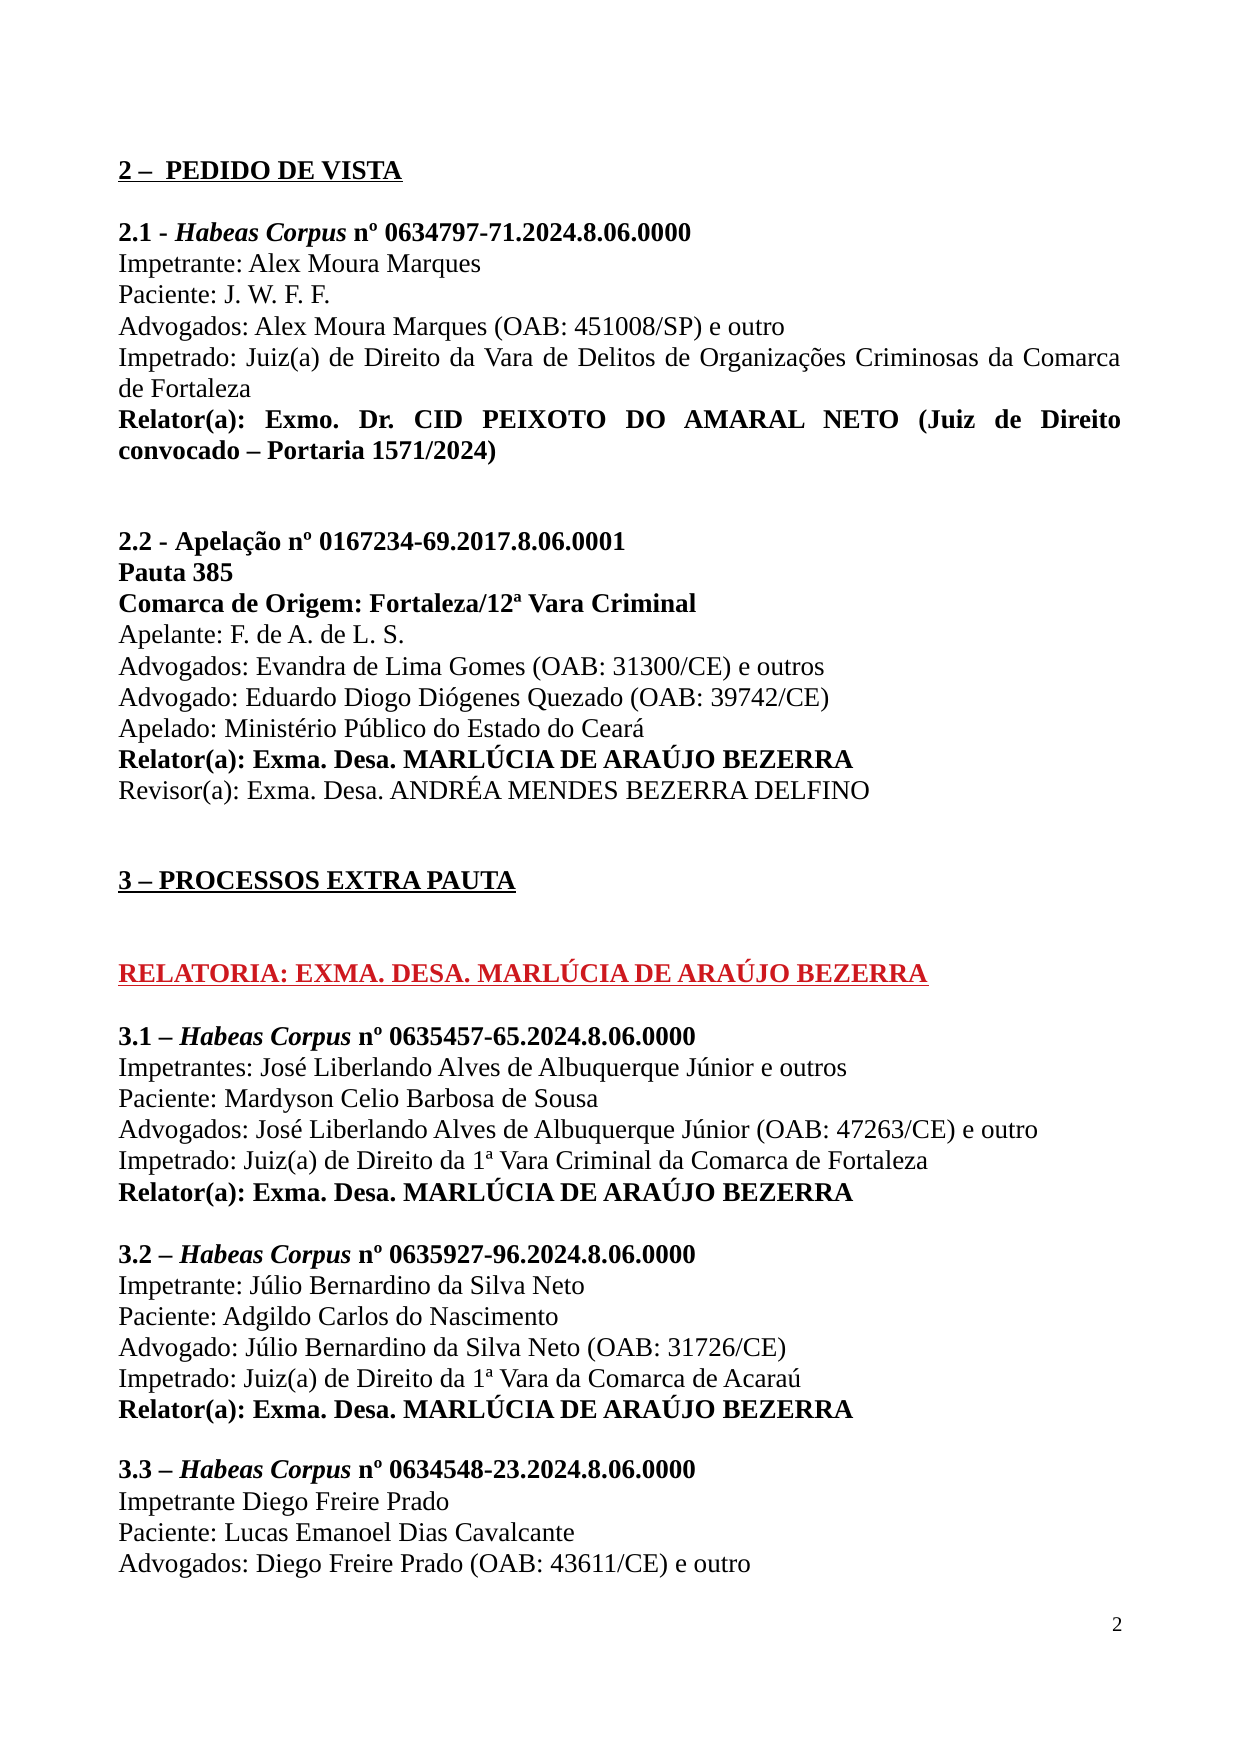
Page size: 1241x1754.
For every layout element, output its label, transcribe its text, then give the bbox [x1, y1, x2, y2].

text Comarca de Origem: Fortaleza/12ª Vara Criminal [118, 587, 1122, 619]
text Impetrantes: José Liberlando Alves de Albuquerque Júnior e outros [118, 1051, 1122, 1082]
text 3 – PROCESSOS EXTRA PAUTA [118, 864, 1122, 895]
text Paciente: J. W. F. F. [118, 278, 1122, 309]
text Impetrante Diego Freire Prado [118, 1485, 1122, 1516]
text Advogados: José Liberlando Alves de Albuquerque Júnior (OAB: 47263/CE) e outro Impetrado: Juiz(a) de Direito da 1ª Vara Criminal da Comarca de Fortaleza [118, 1113, 1122, 1176]
text Paciente: Adgildo Carlos do Nascimento [118, 1300, 1122, 1331]
text Impetrante: Júlio Bernardino da Silva Neto [118, 1269, 1122, 1300]
text Impetrado: Juiz(a) de Direito da Vara de Delitos de Organizações Criminosas da Comarca de Fortaleza [118, 341, 1122, 403]
text Advogado: Eduardo Diogo Diógenes Quezado (OAB: 39742/CE) [118, 681, 1122, 712]
text 3.1 – Habeas Corpus nº 0635457-65.2024.8.06.0000 [118, 1020, 1122, 1051]
text Relator(a): Exma. Desa. MARLÚCIA DE ARAÚJO BEZERRA [118, 743, 1122, 774]
text Paciente: Lucas Emanoel Dias Cavalcante [118, 1516, 1122, 1547]
text Apelante: F. de A. de L. S. [118, 619, 1122, 650]
text 2 – PEDIDO DE VISTA [118, 154, 1122, 185]
text Revisor(a): Exma. Desa. ANDRÉA MENDES BEZERRA DELFINO [118, 774, 1122, 806]
text 2.1 - Habeas Corpus nº 0634797-71.2024.8.06.0000 [118, 216, 1122, 247]
text Apelado: Ministério Público do Estado do Ceará [118, 712, 1122, 743]
text 3.3 – Habeas Corpus nº 0634548-23.2024.8.06.0000 [118, 1453, 1122, 1485]
text Relator(a): Exma. Desa. MARLÚCIA DE ARAÚJO BEZERRA [118, 1394, 1122, 1425]
text Impetrado: Juiz(a) de Direito da 1ª Vara da Comarca de Acaraú [118, 1362, 1122, 1394]
text Advogados: Evandra de Lima Gomes (OAB: 31300/CE) e outros [118, 650, 1122, 681]
text Relator(a): Exmo. Dr. CID PEIXOTO DO AMARAL NETO (Juiz de Direito convocado – Portaria 1571/2024) [118, 403, 1122, 465]
text Impetrante: Alex Moura Marques [118, 247, 1122, 278]
text Relator(a): Exma. Desa. MARLÚCIA DE ARAÚJO BEZERRA [118, 1176, 1122, 1207]
text Advogados: Alex Moura Marques (OAB: 451008/SP) e outro [118, 309, 1122, 341]
text RELATORIA: EXMA. DESA. MARLÚCIA DE ARAÚJO BEZERRA [118, 958, 1122, 989]
text 3.2 – Habeas Corpus nº 0635927-96.2024.8.06.0000 [118, 1238, 1122, 1269]
text Advogados: Diego Freire Prado (OAB: 43611/CE) e outro [118, 1547, 1122, 1578]
text Advogado: Júlio Bernardino da Silva Neto (OAB: 31726/CE) [118, 1331, 1122, 1362]
text Paciente: Mardyson Celio Barbosa de Sousa [118, 1082, 1122, 1113]
text 2.2 - Apelação nº 0167234-69.2017.8.06.0001 [118, 525, 1122, 556]
text Pauta 385 [118, 556, 1122, 587]
